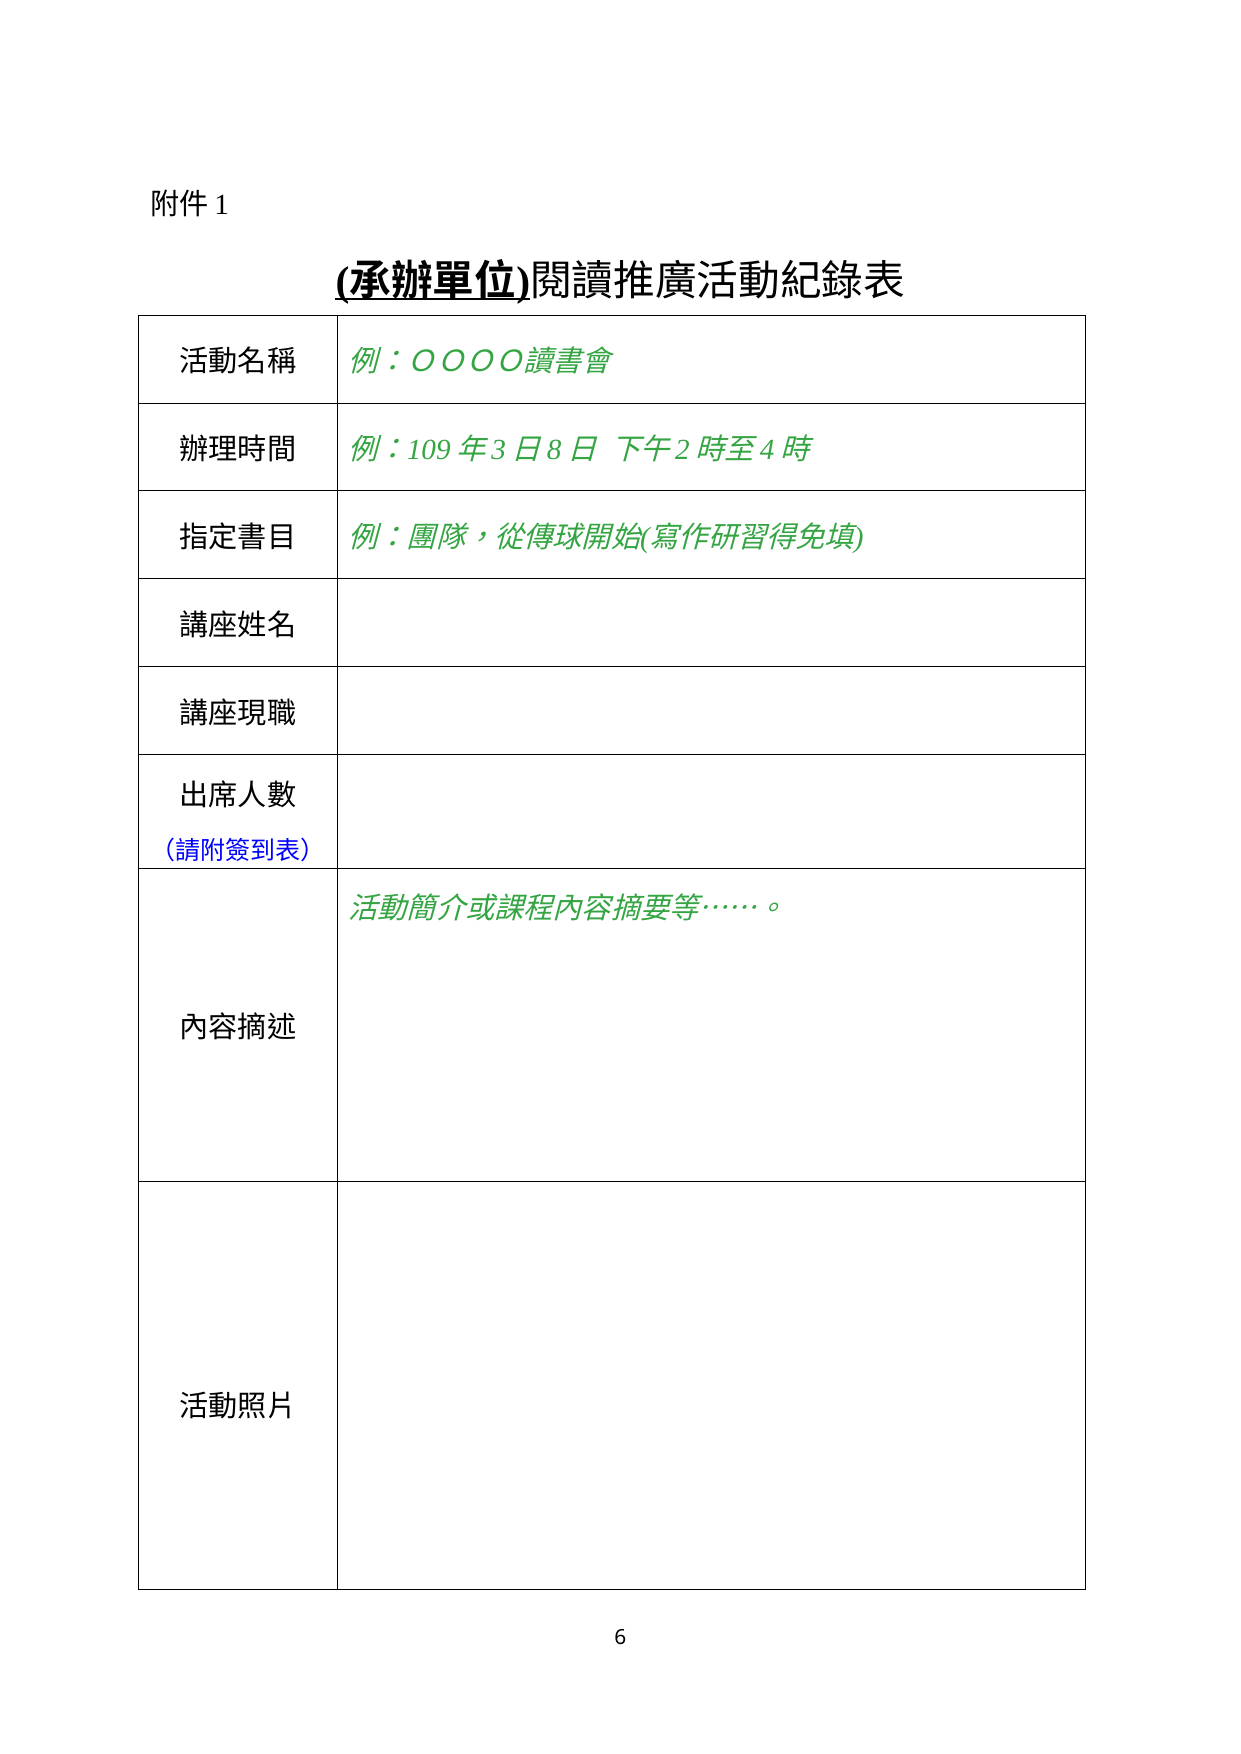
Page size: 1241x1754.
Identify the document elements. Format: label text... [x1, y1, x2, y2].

table_cell 講座姓名 [139, 579, 337, 666]
table_cell 指定書目 [139, 491, 337, 578]
table_header 例：ＯＯＯＯ讀書會 [338, 316, 1085, 402]
table_header 活動名稱 [139, 316, 337, 402]
text (承辦單位)閱讀推廣活動紀錄表 [150, 239, 1090, 314]
table_cell 活動照片 [139, 1182, 337, 1588]
table_cell 講座現職 [139, 667, 337, 754]
table_cell 活動簡介或課程內容摘要等……。 [338, 869, 1085, 1181]
table_cell [338, 579, 1085, 666]
table_cell [338, 755, 1085, 868]
table_cell 出席人數 （請附簽到表） [139, 755, 337, 868]
table_cell 例：109年3日8日 下午2時至4時 [338, 404, 1085, 490]
table_cell 內容摘述 [139, 869, 337, 1181]
table_cell [338, 1182, 1085, 1588]
text 附件1 [150, 164, 1090, 239]
table_cell 例：團隊，從傳球開始(寫作研習得免填) [338, 491, 1085, 578]
table_cell 辦理時間 [139, 404, 337, 490]
table_cell [338, 667, 1085, 754]
